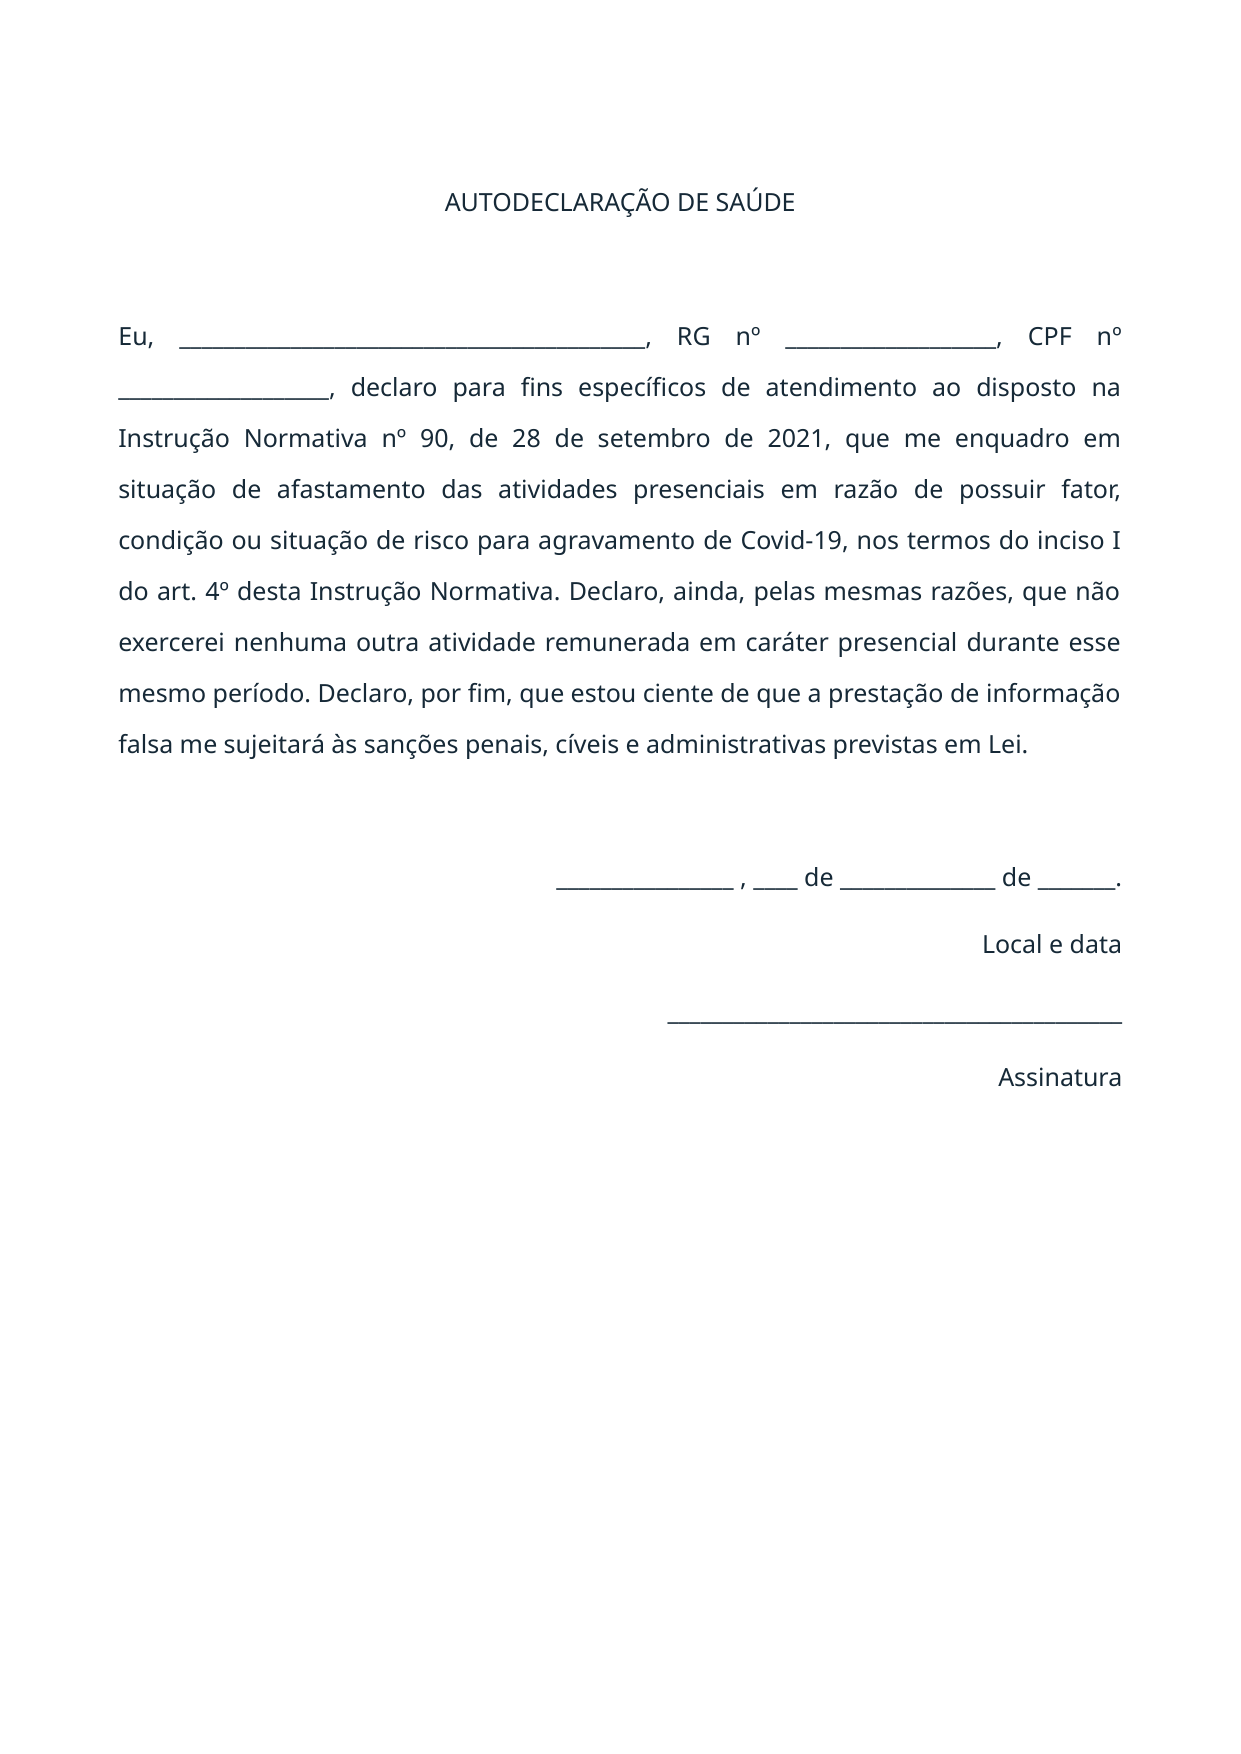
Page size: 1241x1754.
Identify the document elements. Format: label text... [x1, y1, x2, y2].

text Local e data [118, 926, 1122, 961]
text Assinatura [118, 1060, 1122, 1094]
text ________________ , ____ de ______________ de _______. [118, 860, 1122, 894]
text AUTODECLARAÇÃO DE SAÚDE [118, 185, 1122, 219]
text _________________________________________ [118, 993, 1122, 1027]
text Eu, __________________________________________, RG nº ___________________, CPF nº ___________________, declaro para fins específicos de atendimento ao disposto na Instrução Normativa nº 90, de 28 de setembro de 2021, que me enquadro em situação de afastamento das atividades presenciais em razão de possuir fator, condição ou situação de risco para agravamento de Covid-19, nos termos do inciso I do art. 4º desta Instrução Normativa. Declaro, ainda, pelas mesmas razões, que não exercerei nenhuma outra atividade remunerada em caráter presencial durante esse mesmo período. Declaro, por fim, que estou ciente de que a prestação de informação falsa me sujeitará às sanções penais, cíveis e administrativas previstas em Lei. [118, 318, 1122, 761]
